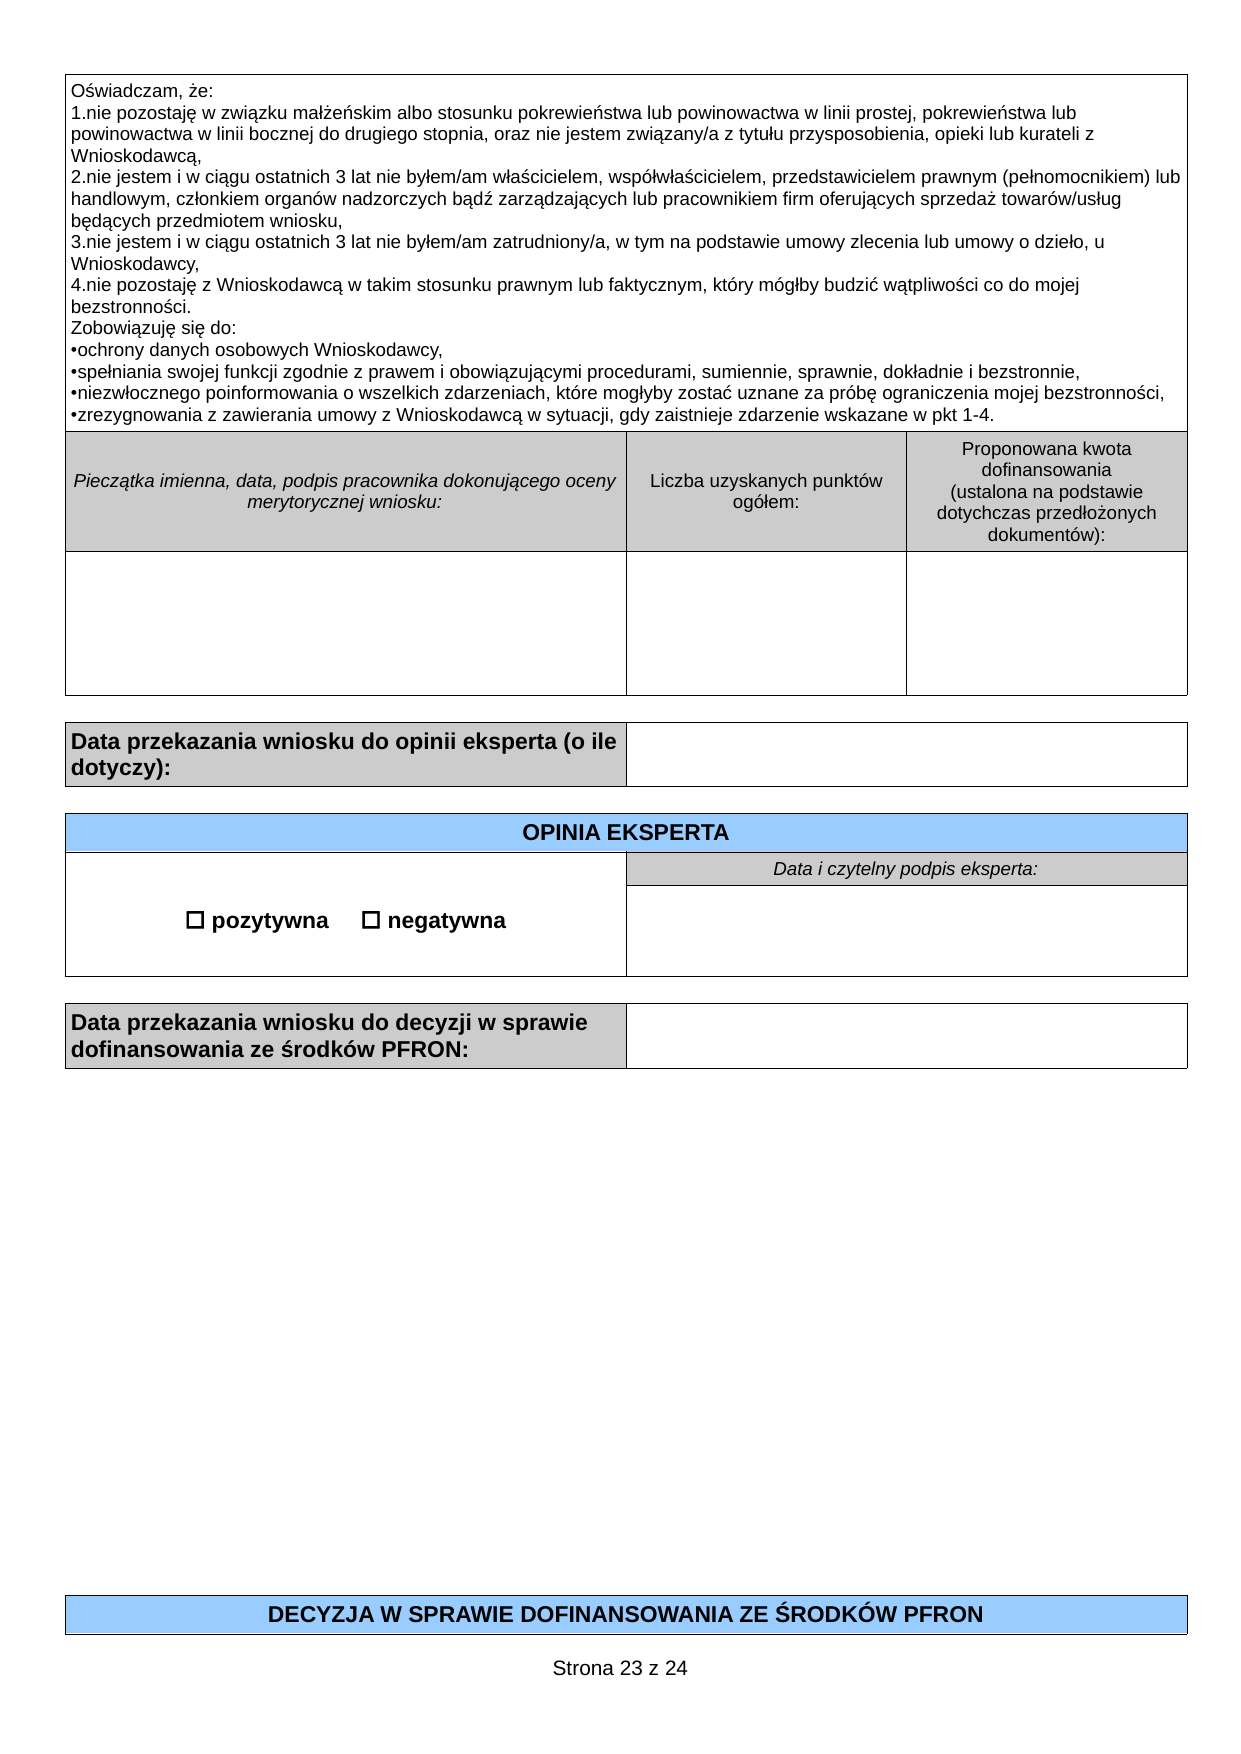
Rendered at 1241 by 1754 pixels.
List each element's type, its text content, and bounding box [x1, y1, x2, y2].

table_cell Proponowana kwota dofinansowania (ustalona na podstawie dotychczas przedłożonych dokumentów): [907, 432, 1187, 551]
table_cell [627, 886, 1187, 976]
table_header DECYZJA W SPRAWIE DOFINANSOWANIA ZE ŚRODKÓW PFRON [66, 1596, 1187, 1633]
table_header OPINIA EKSPERTA [66, 814, 1187, 851]
table_cell Liczba uzyskanych punktów ogółem: [627, 432, 906, 551]
table_cell Data i czytelny podpis eksperta: [627, 853, 1187, 885]
table_cell Oświadczam, że: nie pozostaję w związku małżeńskim albo stosunku pokrewieństwa lub powinowactwa w linii prostej, pokrewieństwa lub powinowactwa w linii bocznej do drugiego stopnia, oraz nie jestem związany/a z tytułu przysposobienia, opieki lub kurateli z Wnioskodawcą, nie jestem i w ciągu ostatnich 3 lat nie byłem/am właścicielem, współwłaścicielem, przedstawicielem prawnym (pełnomocnikiem) lub handlowym, członkiem organów nadzorczych bądź zarządzających lub pracownikiem firm oferujących sprzedaż towarów/usług będących przedmiotem wniosku, nie jestem i w ciągu ostatnich 3 lat nie byłem/am zatrudniony/a, w tym na podstawie umowy zlecenia lub umowy o dzieło, u Wnioskodawcy, nie pozostaję z Wnioskodawcą w takim stosunku prawnym lub faktycznym, który mógłby budzić wątpliwości co do mojej bezstronności. Zobowiązuję się do: ochrony danych osobowych Wnioskodawcy, spełniania swojej funkcji zgodnie z prawem i obowiązującymi procedurami, sumiennie, sprawnie, dokładnie i bezstronnie, niezwłocznego poinformowania o wszelkich zdarzeniach, które mogłyby zostać uznane za próbę ograniczenia mojej bezstronności, zrezygnowania z zawierania umowy z Wnioskodawcą w sytuacji, gdy zaistnieje zdarzenie wskazane w pkt 1-4. [66, 75, 1187, 431]
table_header [627, 723, 1187, 786]
table_header Data przekazania wniosku do opinii eksperta (o ile dotyczy): [66, 723, 626, 786]
table_header [627, 1004, 1187, 1068]
table_header Data przekazania wniosku do decyzji w sprawie dofinansowania ze środków PFRON: [66, 1004, 626, 1068]
table_cell [66, 552, 626, 695]
table_cell  pozytywna  negatywna [66, 853, 626, 976]
table_cell [907, 552, 1187, 695]
table_cell [627, 552, 906, 695]
table_cell Pieczątka imienna, data, podpis pracownika dokonującego oceny merytorycznej wniosku: [66, 432, 626, 551]
